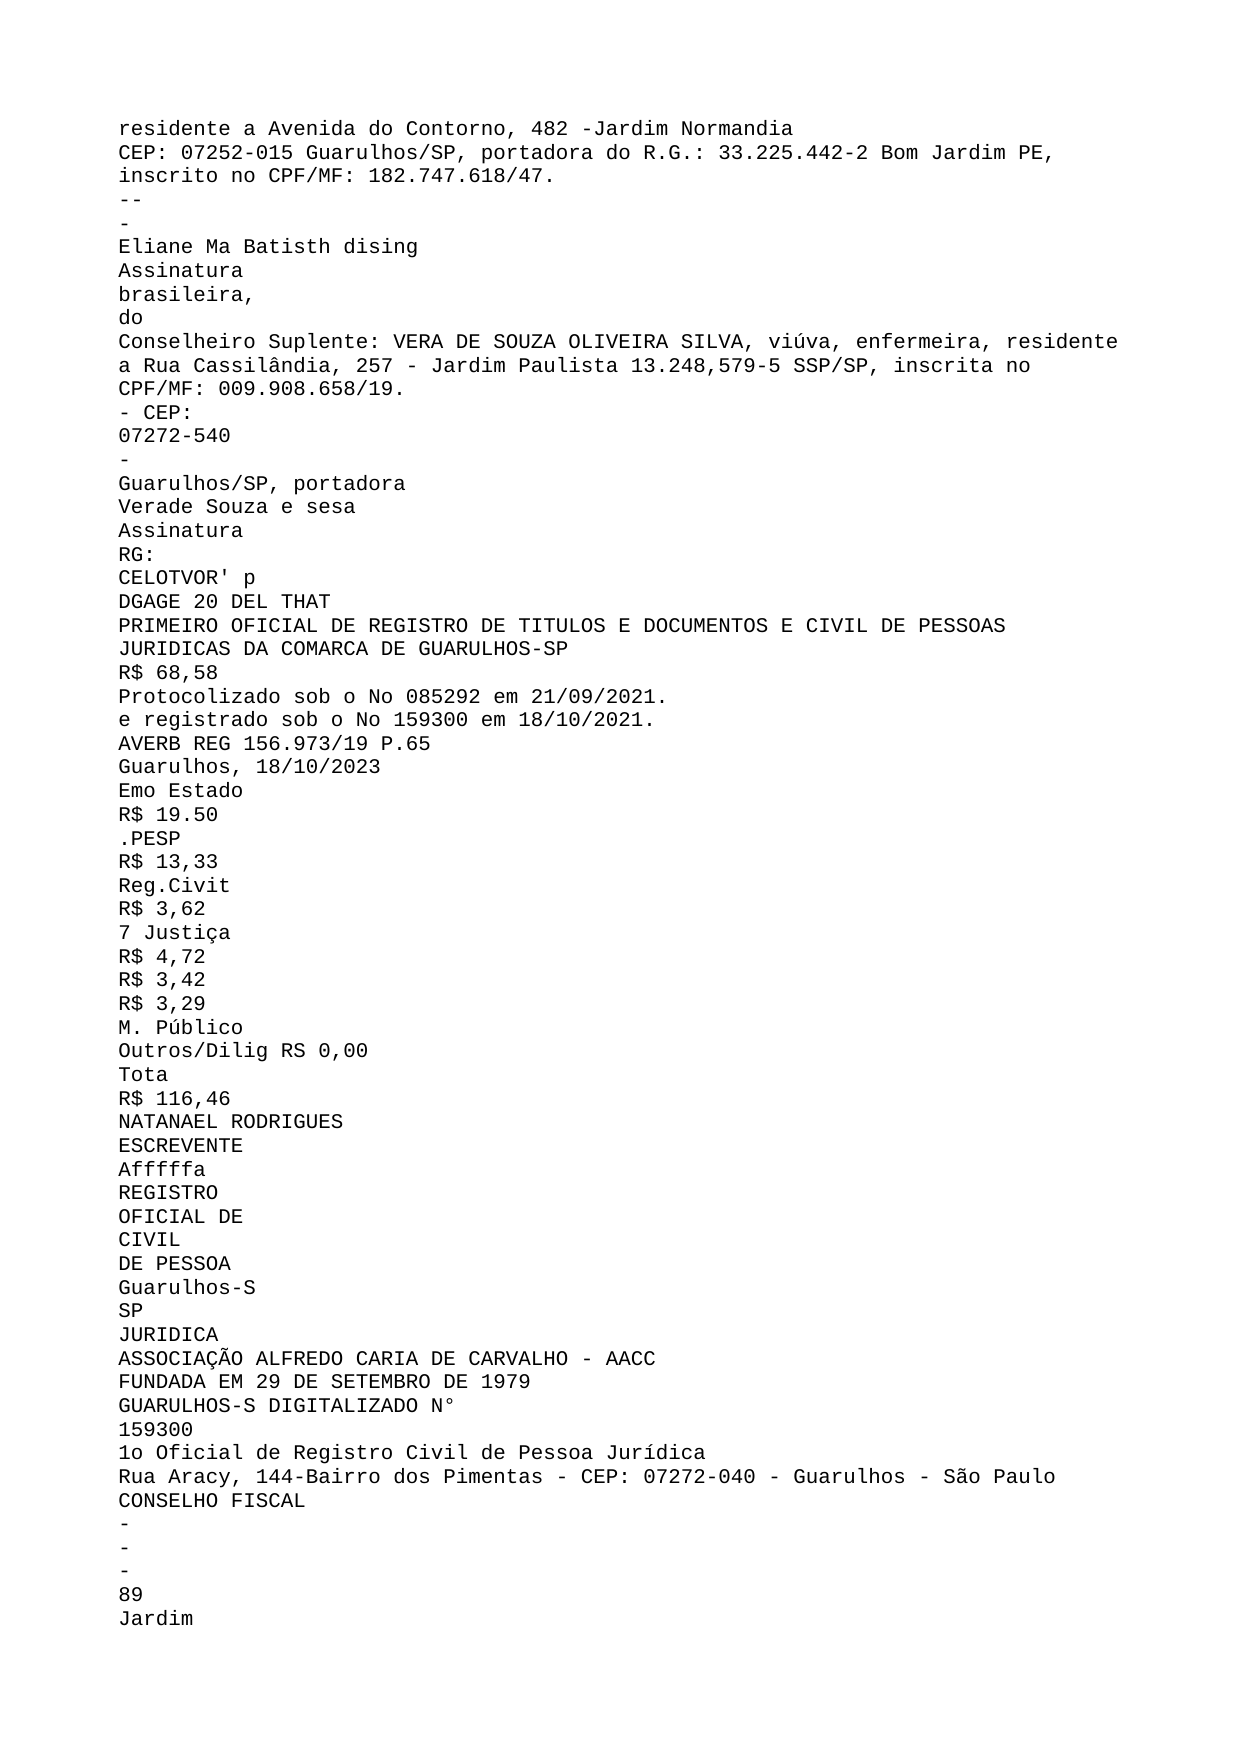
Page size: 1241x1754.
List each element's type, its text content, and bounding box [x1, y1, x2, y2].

text Jardim [118, 1608, 1122, 1631]
text CONSELHO FISCAL [118, 1489, 1122, 1513]
text ESCREVENTE [118, 1135, 1122, 1158]
text R$ 3,62 [118, 898, 1122, 922]
text residente a Avenida do Contorno, 482 -Jardim Normandia [118, 118, 1122, 142]
text Guarulhos/SP, portadora [118, 473, 1122, 496]
text - CEP: [118, 402, 1122, 426]
text .PESP [118, 827, 1122, 851]
text Rua Aracy, 144-Bairro dos Pimentas - CEP: 07272-040 - Guarulhos - São Paulo [118, 1466, 1122, 1489]
text FUNDADA EM 29 DE SETEMBRO DE 1979 [118, 1371, 1122, 1395]
text Eliane Ma Batisth dising [118, 236, 1122, 260]
text Emo Estado [118, 780, 1122, 804]
text Afffffa [118, 1158, 1122, 1182]
text NATANAEL RODRIGUES [118, 1111, 1122, 1135]
text AVERB REG 156.973/19 P.65 [118, 733, 1122, 757]
text R$ 3,42 [118, 969, 1122, 993]
text Protocolizado sob o No 085292 em 21/09/2021. [118, 686, 1122, 709]
text 7 Justiça [118, 922, 1122, 946]
text DGAGE 20 DEL THAT [118, 591, 1122, 615]
text - [118, 1537, 1122, 1561]
text Tota [118, 1064, 1122, 1088]
text Guarulhos-S [118, 1277, 1122, 1300]
text DE PESSOA [118, 1253, 1122, 1277]
text 07272-540 [118, 426, 1122, 449]
text CIVIL [118, 1229, 1122, 1253]
text R$ 4,72 [118, 946, 1122, 969]
text GUARULHOS-S DIGITALIZADO N° [118, 1395, 1122, 1419]
text CELOTVOR' p [118, 567, 1122, 591]
text JURIDICA [118, 1324, 1122, 1348]
text Reg.Civit [118, 875, 1122, 898]
text RG: [118, 544, 1122, 567]
text SP [118, 1300, 1122, 1324]
text R$ 116,46 [118, 1088, 1122, 1111]
text 1o Oficial de Registro Civil de Pessoa Jurídica [118, 1442, 1122, 1466]
text R$ 13,33 [118, 851, 1122, 875]
text R$ 19.50 [118, 804, 1122, 827]
text - [118, 1513, 1122, 1537]
text - [118, 1561, 1122, 1584]
text Conselheiro Suplente: VERA DE SOUZA OLIVEIRA SILVA, viúva, enfermeira, residente a Rua Cassilândia, 257 - Jardim Paulista 13.248,579-5 SSP/SP, inscrita no CPF/MF: 009.908.658/19. [118, 331, 1122, 402]
text Outros/Dilig RS 0,00 [118, 1040, 1122, 1064]
text brasileira, [118, 284, 1122, 307]
text e registrado sob o No 159300 em 18/10/2021. [118, 709, 1122, 733]
text R$ 68,58 [118, 662, 1122, 686]
text R$ 3,29 [118, 993, 1122, 1017]
text do [118, 307, 1122, 331]
text CEP: 07252-015 Guarulhos/SP, portadora do R.G.: 33.225.442-2 Bom Jardim PE, inscrito no CPF/MF: 182.747.618/47. [118, 142, 1122, 189]
text 159300 [118, 1419, 1122, 1442]
text Verade Souza e sesa [118, 496, 1122, 520]
text M. Público [118, 1017, 1122, 1040]
text REGISTRO [118, 1182, 1122, 1206]
text ASSOCIAÇÃO ALFREDO CARIA DE CARVALHO - AACC [118, 1348, 1122, 1371]
text -- [118, 189, 1122, 213]
text Guarulhos, 18/10/2023 [118, 757, 1122, 780]
text - [118, 213, 1122, 236]
text 89 [118, 1584, 1122, 1608]
text Assinatura [118, 260, 1122, 284]
text Assinatura [118, 520, 1122, 544]
text PRIMEIRO OFICIAL DE REGISTRO DE TITULOS E DOCUMENTOS E CIVIL DE PESSOAS JURIDICAS DA COMARCA DE GUARULHOS-SP [118, 615, 1122, 662]
text - [118, 449, 1122, 473]
text OFICIAL DE [118, 1206, 1122, 1229]
